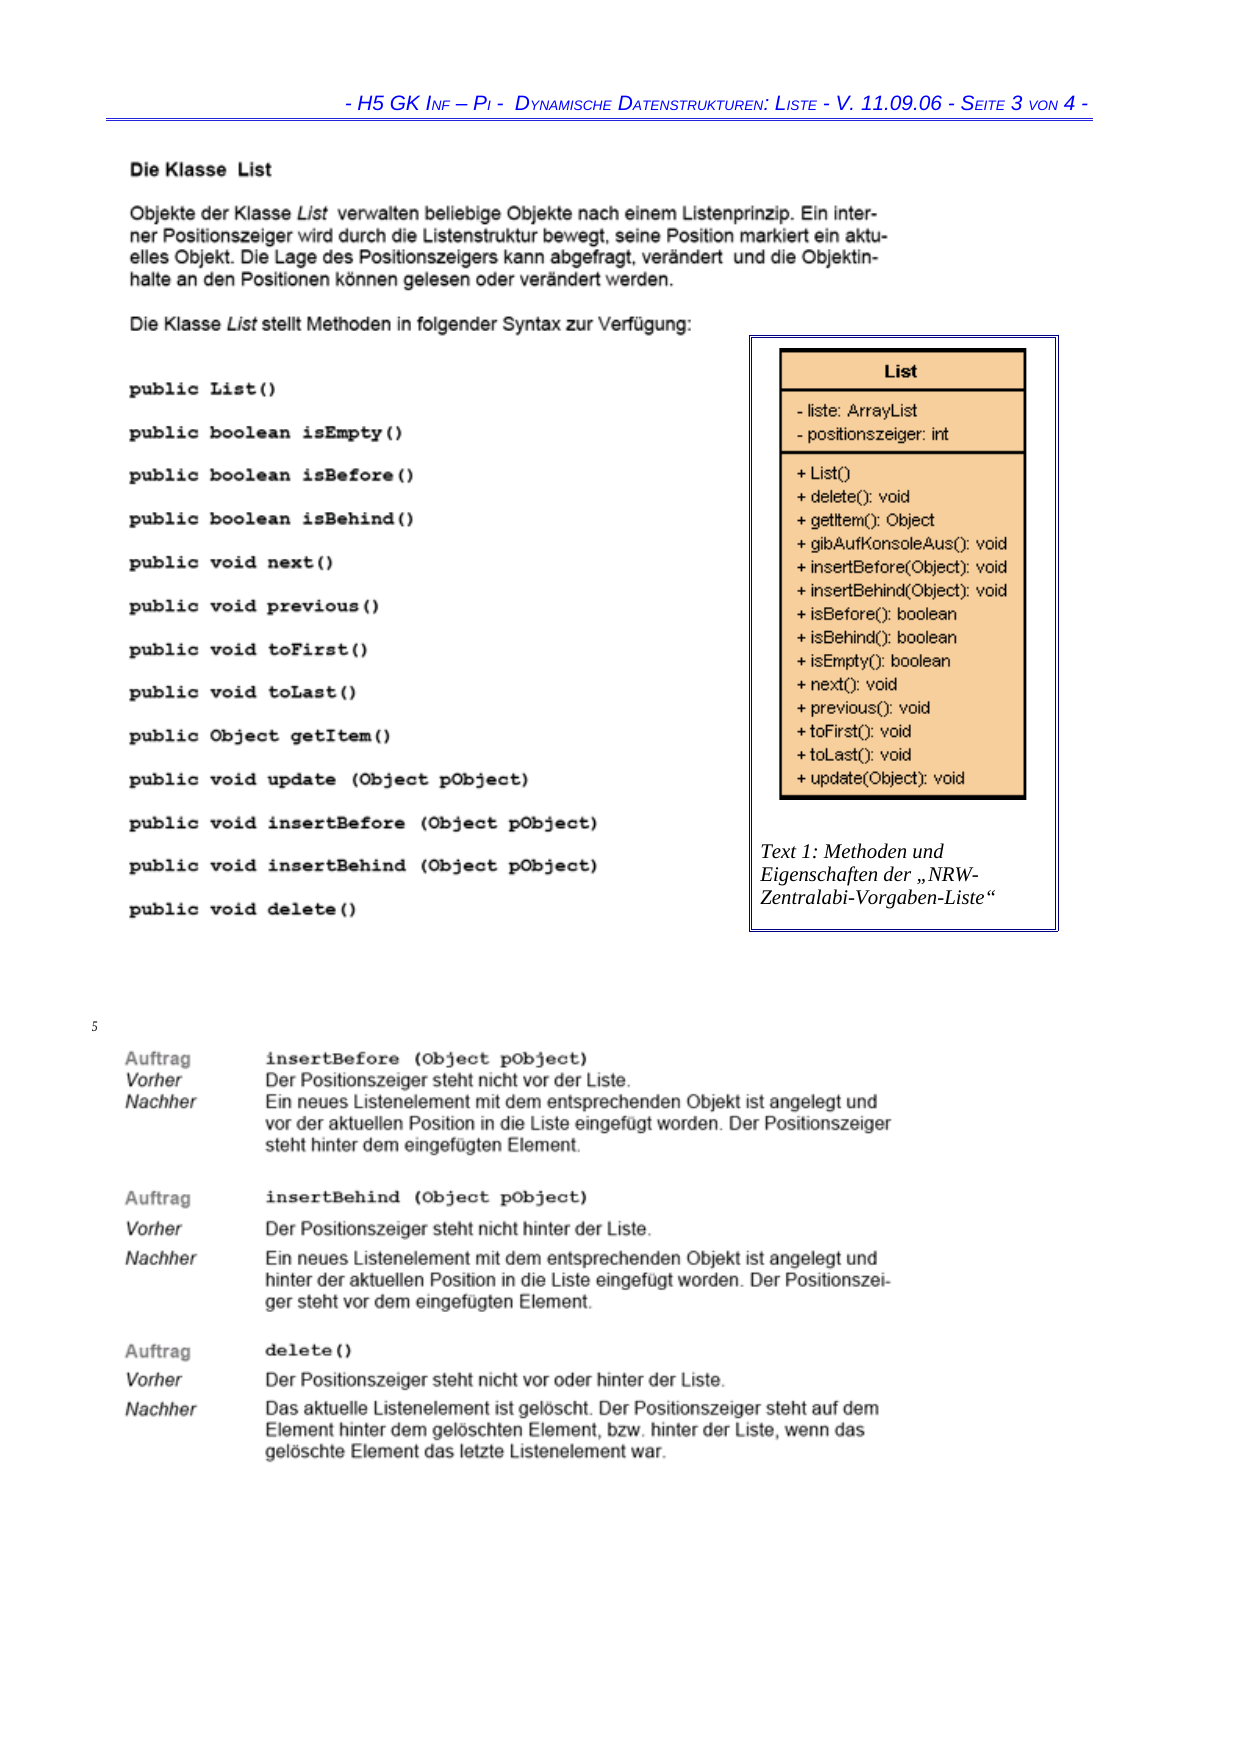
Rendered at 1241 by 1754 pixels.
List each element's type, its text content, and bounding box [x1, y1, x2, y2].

text Text 1: Methoden und Eigenschaften der „NRW-Zentralabi-Vorgaben-Liste“ [760, 840, 1047, 909]
picture [117, 151, 899, 932]
picture [117, 1038, 899, 1467]
picture [779, 348, 1027, 800]
